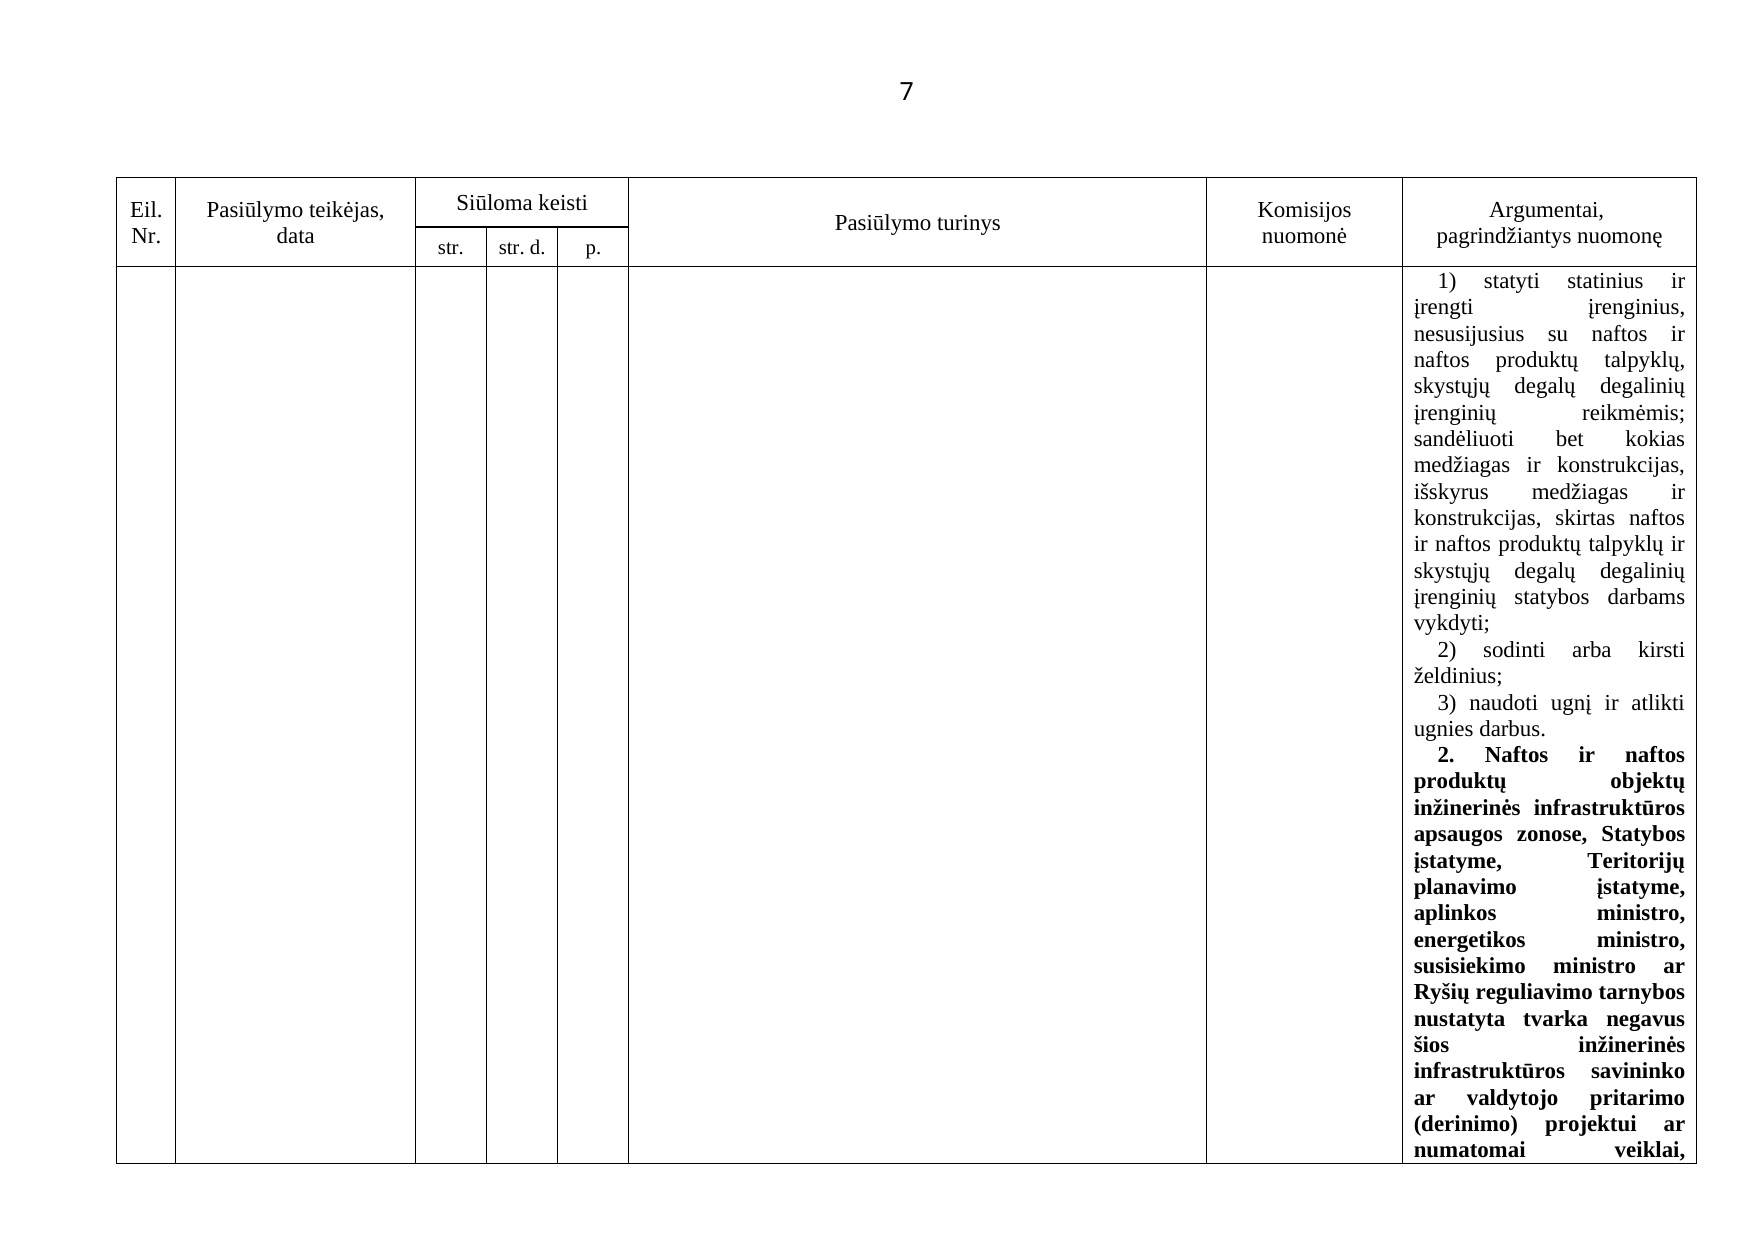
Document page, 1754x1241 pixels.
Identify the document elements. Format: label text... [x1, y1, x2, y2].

table_header Pasiūlymo turinys [629, 178, 1206, 266]
table_cell [558, 267, 628, 1163]
table_header Siūloma keisti [416, 178, 628, 226]
table_cell [117, 267, 175, 1163]
table_cell [416, 267, 486, 1163]
table_header Argumentai, pagrindžiantys nuomonę [1403, 178, 1696, 266]
table_cell [176, 267, 415, 1163]
table_cell str. d. [487, 228, 557, 266]
table_cell str. [416, 228, 486, 266]
table_cell [1207, 267, 1402, 1163]
table_cell p. [558, 228, 628, 266]
table_header Komisijos nuomonė [1207, 178, 1402, 266]
table_cell [487, 267, 557, 1163]
table_header Eil. Nr. [117, 178, 175, 266]
table_cell 1) statyti statinius ir įrengti įrenginius, nesusijusius su naftos ir naftos produktų talpyklų, skystųjų degalų degalinių įrenginių reikmėmis; sandėliuoti bet kokias medžiagas ir konstrukcijas, išskyrus medžiagas ir konstrukcijas, skirtas naftos ir naftos produktų talpyklų ir skystųjų degalų degalinių įrenginių statybos darbams vykdyti; 2) sodinti arba kirsti želdinius; 3) naudoti ugnį ir atlikti ugnies darbus. 2. Naftos ir naftos produktų objektų inžinerinės infrastruktūros apsaugos zonose, Statybos įstatyme, Teritorijų planavimo įstatyme, aplinkos ministro, energetikos ministro, susisiekimo ministro ar Ryšių reguliavimo tarnybos nustatyta tvarka negavus šios inžinerinės infrastruktūros savininko ar valdytojo pritarimo (derinimo) projektui ar numatomai veiklai, [1403, 267, 1696, 1163]
table_header Pasiūlymo teikėjas, data [176, 178, 415, 266]
table_cell [629, 267, 1206, 1163]
